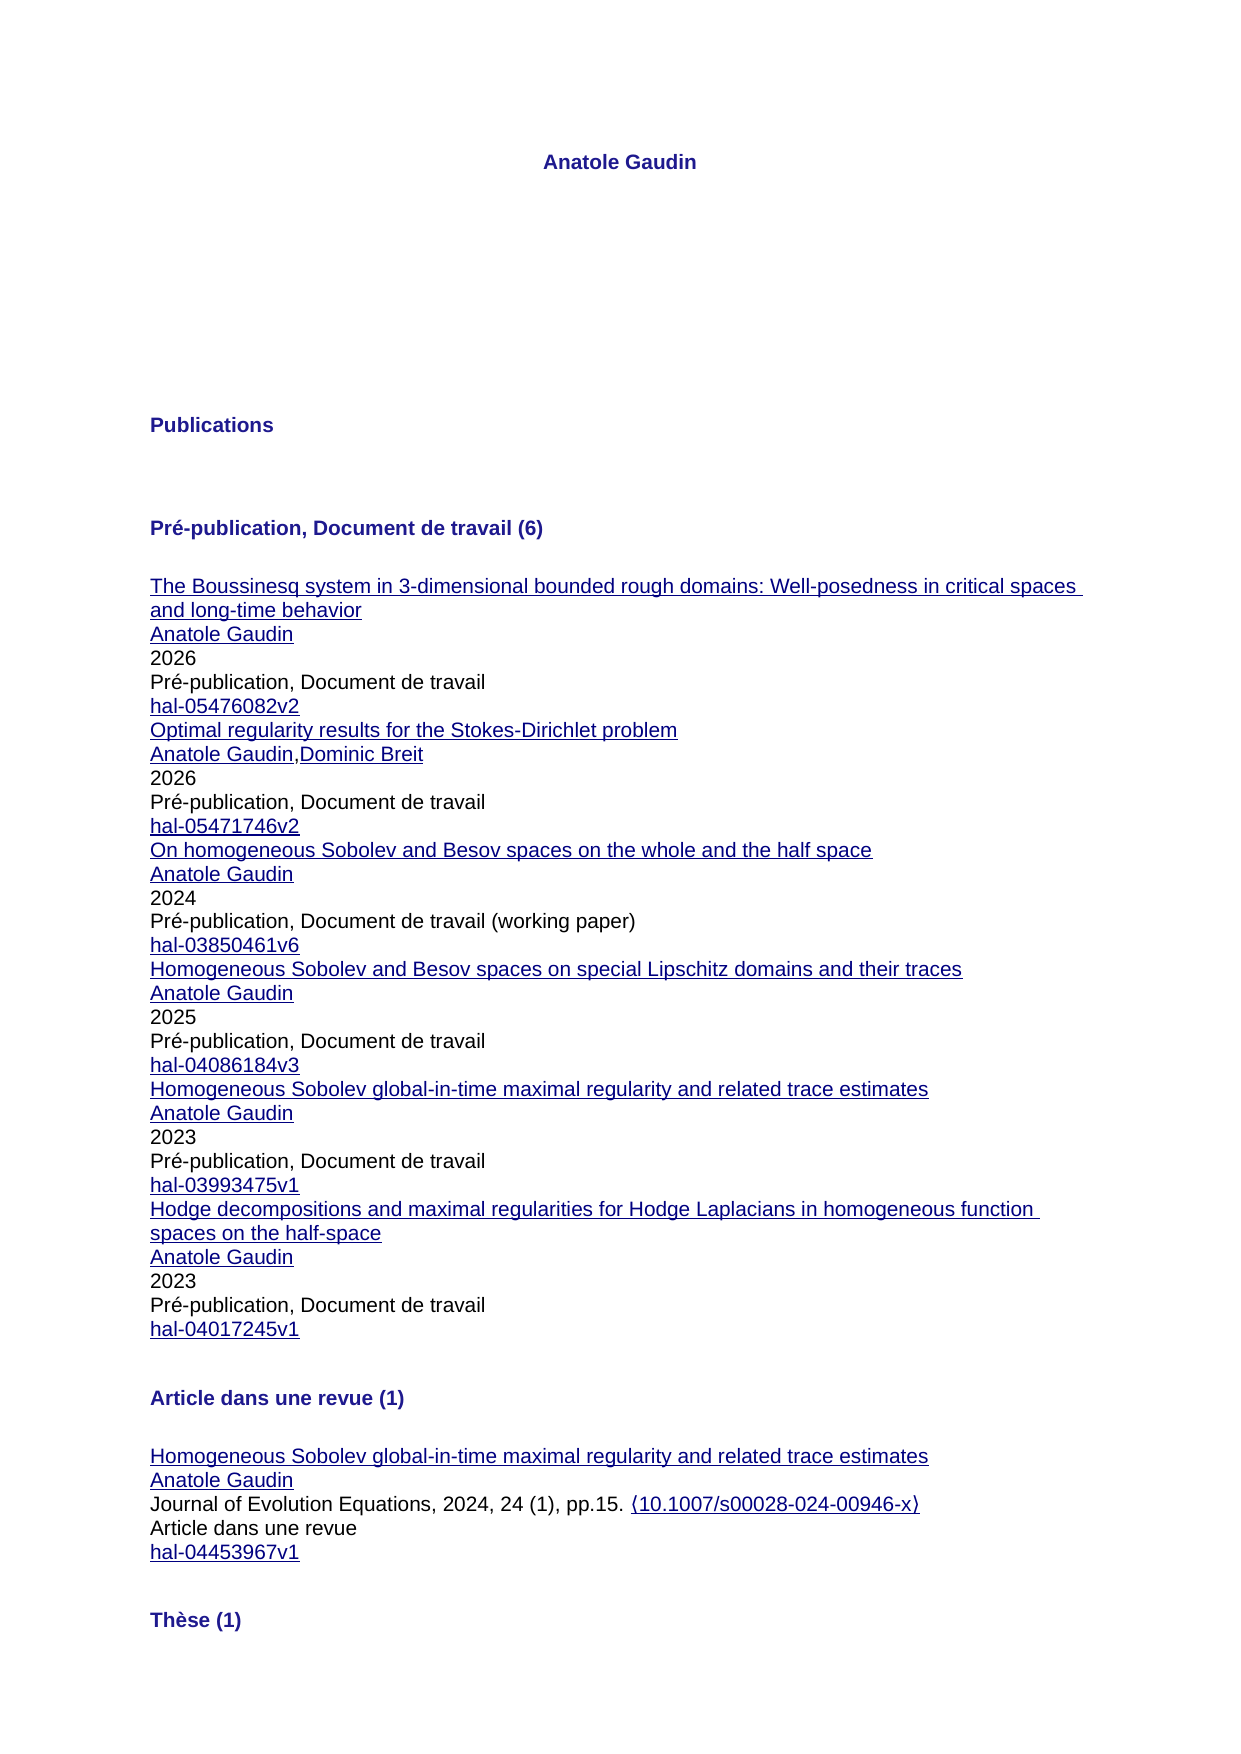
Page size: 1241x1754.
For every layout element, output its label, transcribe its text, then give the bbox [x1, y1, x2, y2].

table_cell Homogeneous Sobolev global-in-time maximal regularity and related trace estimates Anatole Gaudin 2023 Pré-publication, Document de travail hal-03993475v1 [150, 1077, 1090, 1197]
subtitle Thèse (1) [150, 1608, 1090, 1632]
subtitle Pré-publication, Document de travail (6) [150, 516, 1090, 539]
table_cell Optimal regularity results for the Stokes-Dirichlet problem Anatole Gaudin,Dominic Breit 2026 Pré-publication, Document de travail hal-05471746v2 [150, 718, 1090, 837]
subtitle Publications [150, 412, 1090, 436]
table_cell On homogeneous Sobolev and Besov spaces on the whole and the half space Anatole Gaudin 2024 Pré-publication, Document de travail (working paper) hal-03850461v6 [150, 838, 1090, 957]
table_cell Hodge decompositions and maximal regularities for Hodge Laplacians in homogeneous function spaces on the half-space Anatole Gaudin 2023 Pré-publication, Document de travail hal-04017245v1 [150, 1197, 1090, 1341]
table_header Homogeneous Sobolev global-in-time maximal regularity and related trace estimates Anatole Gaudin Journal of Evolution Equations, 2024, 24 (1), pp.15. ⟨10.1007/s00028-024-00946-x⟩ Article dans une revue hal-04453967v1 [150, 1444, 1090, 1563]
table_header The Boussinesq system in 3-dimensional bounded rough domains: Well-posedness in critical spaces and long-time behavior Anatole Gaudin 2026 Pré-publication, Document de travail hal-05476082v2 [150, 574, 1090, 718]
subtitle Anatole Gaudin [150, 150, 1090, 174]
subtitle Article dans une revue (1) [150, 1385, 1090, 1409]
table_cell Homogeneous Sobolev and Besov spaces on special Lipschitz domains and their traces Anatole Gaudin 2025 Pré-publication, Document de travail hal-04086184v3 [150, 957, 1090, 1077]
